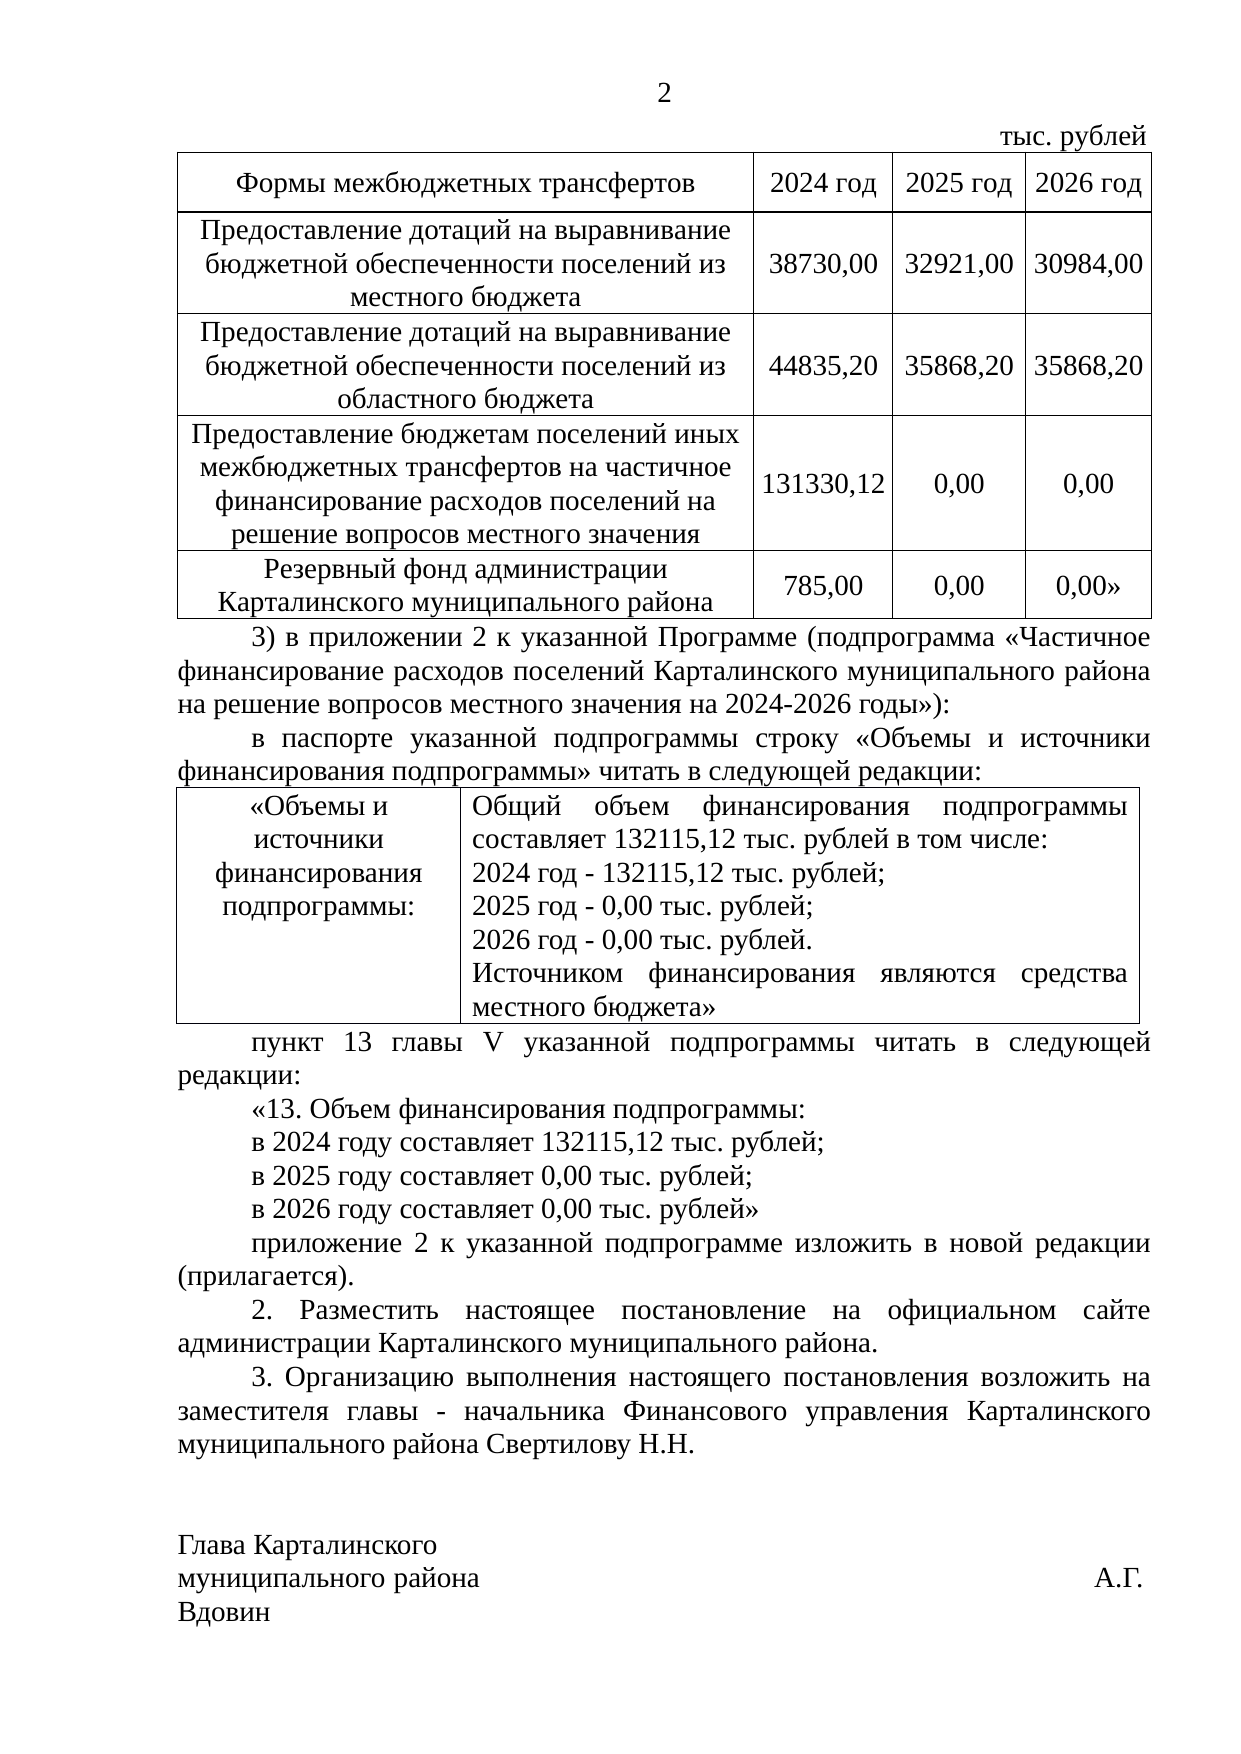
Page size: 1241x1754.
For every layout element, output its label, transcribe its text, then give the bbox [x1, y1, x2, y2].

table_cell 0,00 [893, 551, 1025, 618]
table_cell Предоставление дотаций на выравнивание бюджетной обеспеченности поселений из местного бюджета [178, 213, 753, 313]
text в 2025 году составляет 0,00 тыс. рублей; [177, 1158, 1152, 1191]
table_cell 0,00 [893, 416, 1025, 550]
table_cell Предоставление бюджетам поселений иных межбюджетных трансфертов на частичное финансирование расходов поселений на решение вопросов местного значения [178, 416, 753, 550]
text в 2026 году составляет 0,00 тыс. рублей» [177, 1191, 1152, 1225]
table_cell Резервный фонд администрации Карталинского муниципального района [178, 551, 753, 618]
table_cell 30984,00 [1026, 213, 1151, 313]
text тыс. рублей [177, 118, 1152, 152]
table_cell 32921,00 [893, 213, 1025, 313]
table_cell 785,00 [754, 551, 892, 618]
text пункт 13 главы V указанной подпрограммы читать в следующей редакции: [177, 1024, 1152, 1091]
text в 2024 году составляет 132115,12 тыс. рублей; [177, 1124, 1152, 1158]
text 3) в приложении 2 к указанной Программе (подпрограмма «Частичное финансирование расходов поселений Карталинского муниципального района на решение вопросов местного значения на 2024-2026 годы»): [177, 619, 1152, 720]
text 3. Организацию выполнения настоящего постановления возложить на заместителя главы - начальника Финансового управления Карталинского муниципального района Свертилову Н.Н. [177, 1359, 1152, 1460]
table_cell 35868,20 [893, 314, 1025, 415]
table_header «Объемы и источники финансирования подпрограммы: [177, 788, 460, 1023]
table_cell 0,00 [1026, 416, 1151, 550]
text муниципального района А.Г. Вдовин [177, 1560, 1152, 1627]
table_cell 0,00» [1026, 551, 1151, 618]
table_header 2024 год [754, 153, 892, 211]
table_cell 38730,00 [754, 213, 892, 313]
table_header Общий объем финансирования подпрограммы составляет 132115,12 тыс. рублей в том числе: 2024 год - 132115,12 тыс. рублей; 2025 год - 0,00 тыс. рублей; 2026 год - 0,00 тыс. рублей. Источником финансирования являются средства местного бюджета» [461, 788, 1139, 1023]
table_header Формы межбюджетных трансфертов [178, 153, 753, 211]
table_cell 131330,12 [754, 416, 892, 550]
table_header 2026 год [1026, 153, 1151, 211]
table_cell 35868,20 [1026, 314, 1151, 415]
text Глава Карталинского [177, 1527, 1152, 1560]
text «13. Объем финансирования подпрограммы: [177, 1091, 1152, 1124]
text в паспорте указанной подпрограммы строку «Объемы и источники финансирования подпрограммы» читать в следующей редакции: [177, 720, 1152, 787]
table_cell 44835,20 [754, 314, 892, 415]
text приложение 2 к указанной подпрограмме изложить в новой редакции (прилагается). [177, 1225, 1152, 1292]
table_cell Предоставление дотаций на выравнивание бюджетной обеспеченности поселений из областного бюджета [178, 314, 753, 415]
text 2. Разместить настоящее постановление на официальном сайте администрации Карталинского муниципального района. [177, 1292, 1152, 1359]
table_header 2025 год [893, 153, 1025, 211]
